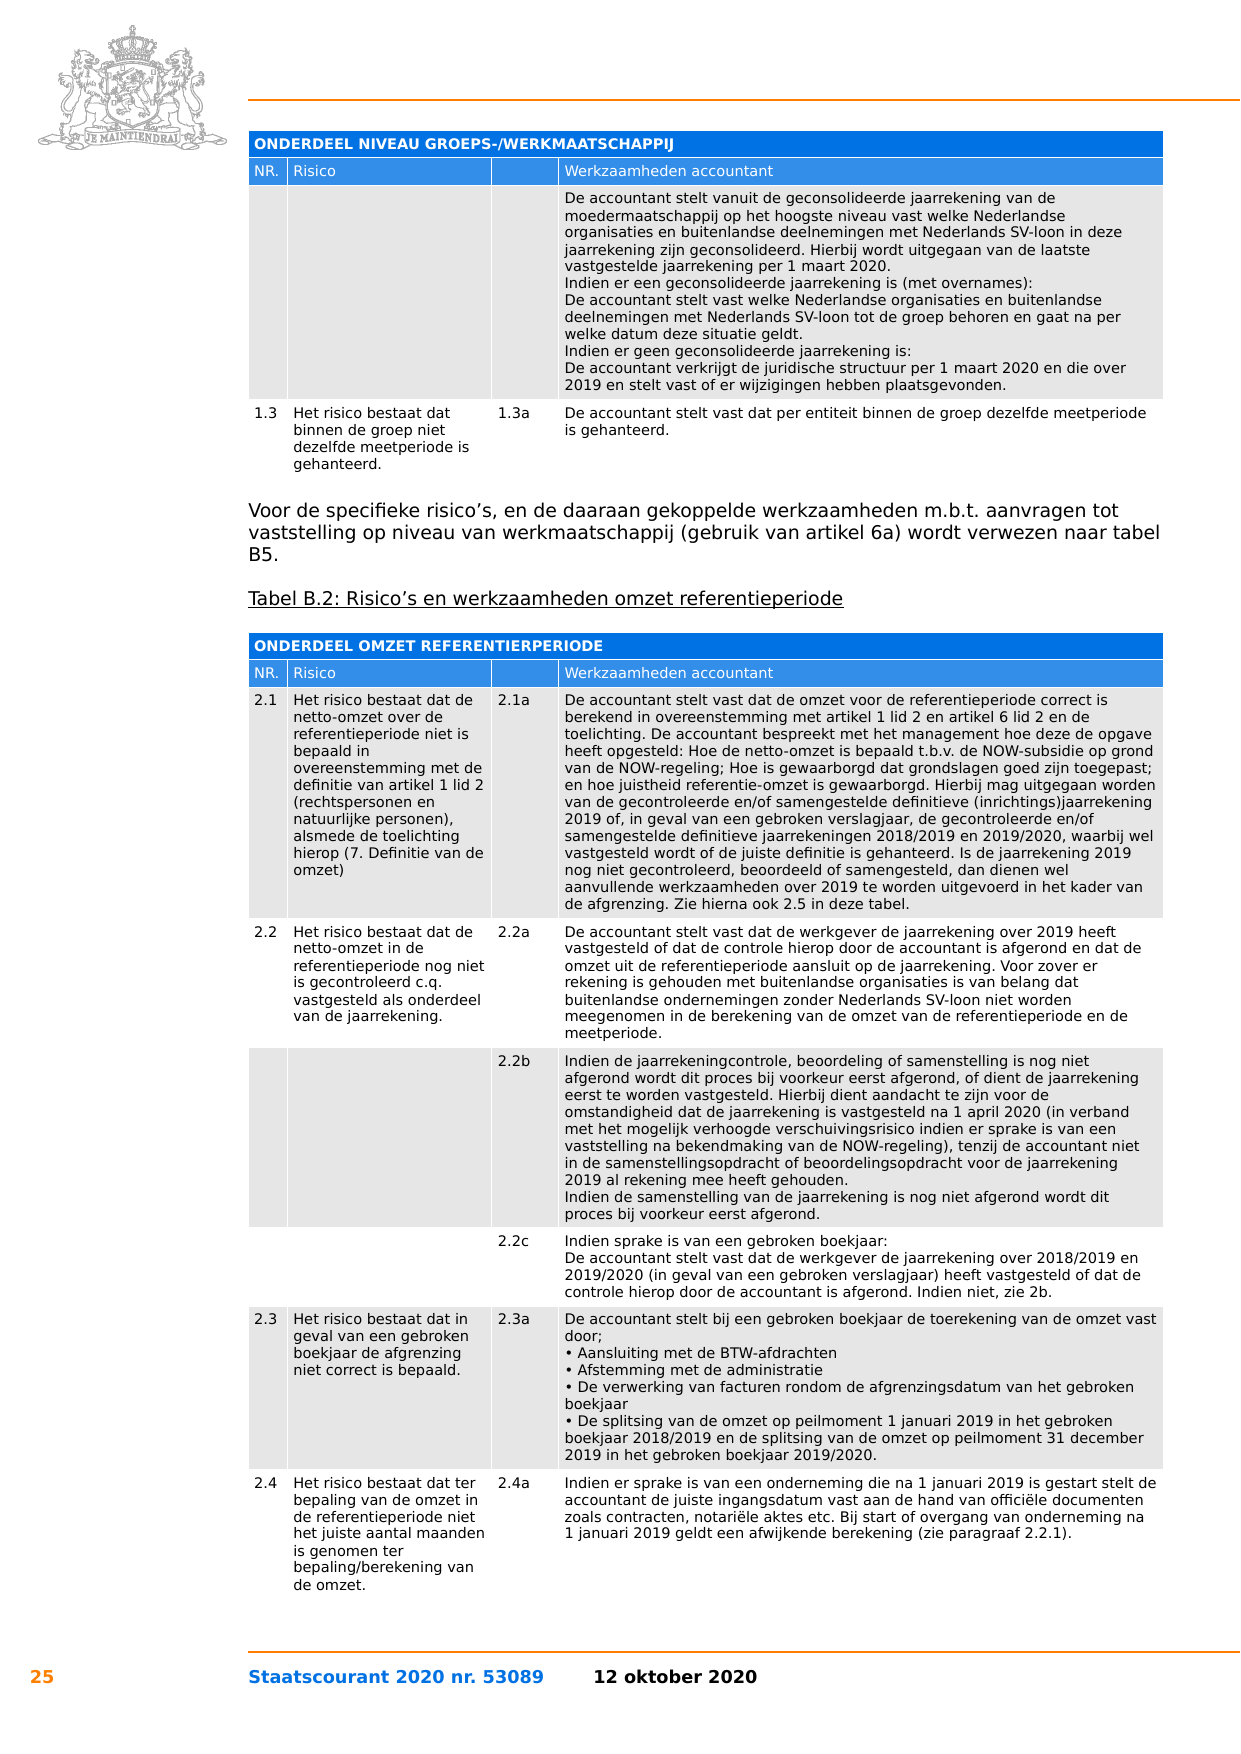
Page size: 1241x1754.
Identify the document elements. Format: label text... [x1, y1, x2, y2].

table_cell Het risico bestaat dat de netto-omzet in de referentieperiode nog niet is gecontroleerd c.q. vastgesteld als onderdeel van de jaarrekening. [288, 919, 491, 1047]
table_cell 2.1 [249, 688, 287, 918]
table_cell Werkzaamheden accountant [559, 158, 1163, 185]
table_cell 2.2 [249, 919, 287, 1047]
table_cell De accountant stelt vanuit de geconsolideerde jaarrekening van de moedermaatschappij op het hoogste niveau vast welke Nederlandse organisaties en buitenlandse deelnemingen met Nederlands SV-loon in deze jaarrekening zijn geconsolideerd. Hierbij wordt uitgegaan van de laatste vastgestelde jaarrekening per 1 maart 2020. Indien er een geconsolideerde jaarrekening is (met overnames): De accountant stelt vast welke Nederlandse organisaties en buitenlandse deelnemingen met Nederlands SV-loon tot de groep behoren en gaat na per welke datum deze situatie geldt. Indien er geen geconsolideerde jaarrekening is: De accountant verkrijgt de juridische structuur per 1 maart 2020 en die over 2019 en stelt vast of er wijzigingen hebben plaatsgevonden. [559, 186, 1163, 399]
text Voor de specifieke risico’s, en de daaraan gekoppelde werkzaamheden m.b.t. aanvragen tot vaststelling op niveau van werkmaatschappij (gebruik van artikel 6a) wordt verwezen naar tabel B5. [248, 500, 1163, 566]
table_header ONDERDEEL OMZET REFERENTIERPERIODE [249, 633, 1163, 659]
table_cell Risico [288, 158, 491, 185]
table_cell [492, 186, 558, 399]
table_cell 2.2c [492, 1228, 558, 1306]
table_cell De accountant stelt vast dat de werkgever de jaarrekening over 2019 heeft vastgesteld of dat de controle hierop door de accountant is afgerond en dat de omzet uit de referentieperiode aansluit op de jaarrekening. Voor zover er rekening is gehouden met buitenlandse organisaties is van belang dat buitenlandse ondernemingen zonder Nederlands SV-loon niet worden meegenomen in de berekening van de omzet van de referentieperiode en de meetperiode. [559, 919, 1163, 1047]
table_cell [249, 186, 287, 399]
table_cell Risico [288, 660, 491, 687]
table_cell De accountant stelt vast dat per entiteit binnen de groep dezelfde meetperiode is gehanteerd. [559, 400, 1163, 477]
table_cell 2.3 [249, 1307, 287, 1469]
table_cell Het risico bestaat dat ter bepaling van de omzet in de referentieperiode niet het juiste aantal maanden is genomen ter bepaling/berekening van de omzet. [288, 1470, 491, 1598]
text Tabel B.2: Risico’s en werkzaamheden omzet referentieperiode [248, 588, 1163, 610]
table_cell 1.3a [492, 400, 558, 477]
table_cell Het risico bestaat dat binnen de groep niet dezelfde meetperiode is gehanteerd. [288, 400, 491, 477]
table_cell NR. [249, 660, 287, 687]
table_cell [288, 186, 491, 399]
table_cell Het risico bestaat dat de netto-omzet over de referentieperiode niet is bepaald in overeenstemming met de definitie van artikel 1 lid 2 (rechtspersonen en natuurlijke personen), alsmede de toelichting hierop (7. Definitie van de omzet) [288, 688, 491, 918]
table_cell Indien de jaarrekeningcontrole, beoordeling of samenstelling is nog niet afgerond wordt dit proces bij voorkeur eerst afgerond, of dient de jaarrekening eerst te worden vastgesteld. Hierbij dient aandacht te zijn voor de omstandigheid dat de jaarrekening is vastgesteld na 1 april 2020 (in verband met het mogelijk verhoogde verschuivingsrisico indien er sprake is van een vaststelling na bekendmaking van de NOW-regeling), tenzij de accountant niet in de samenstellingsopdracht of beoordelingsopdracht voor de jaarrekening 2019 al rekening mee heeft gehouden. Indien de samenstelling van de jaarrekening is nog niet afgerond wordt dit proces bij voorkeur eerst afgerond. [559, 1048, 1163, 1227]
table_cell [492, 158, 558, 185]
table_cell NR. [249, 158, 287, 185]
table_cell 2.4a [492, 1470, 558, 1598]
table_cell 2.4 [249, 1470, 287, 1598]
table_cell [288, 1228, 491, 1306]
table_cell De accountant stelt bij een gebroken boekjaar de toerekening van de omzet vast door; • Aansluiting met de BTW-afdrachten • Afstemming met de administratie • De verwerking van facturen rondom de afgrenzingsdatum van het gebroken boekjaar • De splitsing van de omzet op peilmoment 1 januari 2019 in het gebroken boekjaar 2018/2019 en de splitsing van de omzet op peilmoment 31 december 2019 in het gebroken boekjaar 2019/2020. [559, 1307, 1163, 1469]
table_cell 2.1a [492, 688, 558, 918]
table_cell [249, 1048, 287, 1227]
table_cell [249, 1228, 287, 1306]
table_cell 1.3 [249, 400, 287, 477]
table_cell Indien er sprake is van een onderneming die na 1 januari 2019 is gestart stelt de accountant de juiste ingangsdatum vast aan de hand van officiële documenten zoals contracten, notariële aktes etc. Bij start of overgang van onderneming na 1 januari 2019 geldt een afwijkende berekening (zie paragraaf 2.2.1). [559, 1470, 1163, 1598]
table_cell [288, 1048, 491, 1227]
table_cell Werkzaamheden accountant [559, 660, 1163, 687]
table_cell De accountant stelt vast dat de omzet voor de referentieperiode correct is berekend in overeenstemming met artikel 1 lid 2 en artikel 6 lid 2 en de toelichting. De accountant bespreekt met het management hoe deze de opgave heeft opgesteld: Hoe de netto-omzet is bepaald t.b.v. de NOW-subsidie op grond van de NOW-regeling; Hoe is gewaarborgd dat grondslagen goed zijn toegepast; en hoe juistheid referentie-omzet is gewaarborgd. Hierbij mag uitgegaan worden van de gecontroleerde en/of samengestelde definitieve (inrichtings)jaarrekening 2019 of, in geval van een gebroken verslagjaar, de gecontroleerde en/of samengestelde definitieve jaarrekeningen 2018/2019 en 2019/2020, waarbij wel vastgesteld wordt of de juiste definitie is gehanteerd. Is de jaarrekening 2019 nog niet gecontroleerd, beoordeeld of samengesteld, dan dienen wel aanvullende werkzaamheden over 2019 te worden uitgevoerd in het kader van de afgrenzing. Zie hierna ook 2.5 in deze tabel. [559, 688, 1163, 918]
table_cell 2.2b [492, 1048, 558, 1227]
table_cell [492, 660, 558, 687]
picture [38, 25, 227, 150]
table_cell Indien sprake is van een gebroken boekjaar: De accountant stelt vast dat de werkgever de jaarrekening over 2018/2019 en 2019/2020 (in geval van een gebroken verslagjaar) heeft vastgesteld of dat de controle hierop door de accountant is afgerond. Indien niet, zie 2b. [559, 1228, 1163, 1306]
table_cell 2.3a [492, 1307, 558, 1469]
table_cell Het risico bestaat dat in geval van een gebroken boekjaar de afgrenzing niet correct is bepaald. [288, 1307, 491, 1469]
table_cell 2.2a [492, 919, 558, 1047]
table_header ONDERDEEL NIVEAU GROEPS-/WERKMAATSCHAPPIJ [249, 131, 1163, 157]
